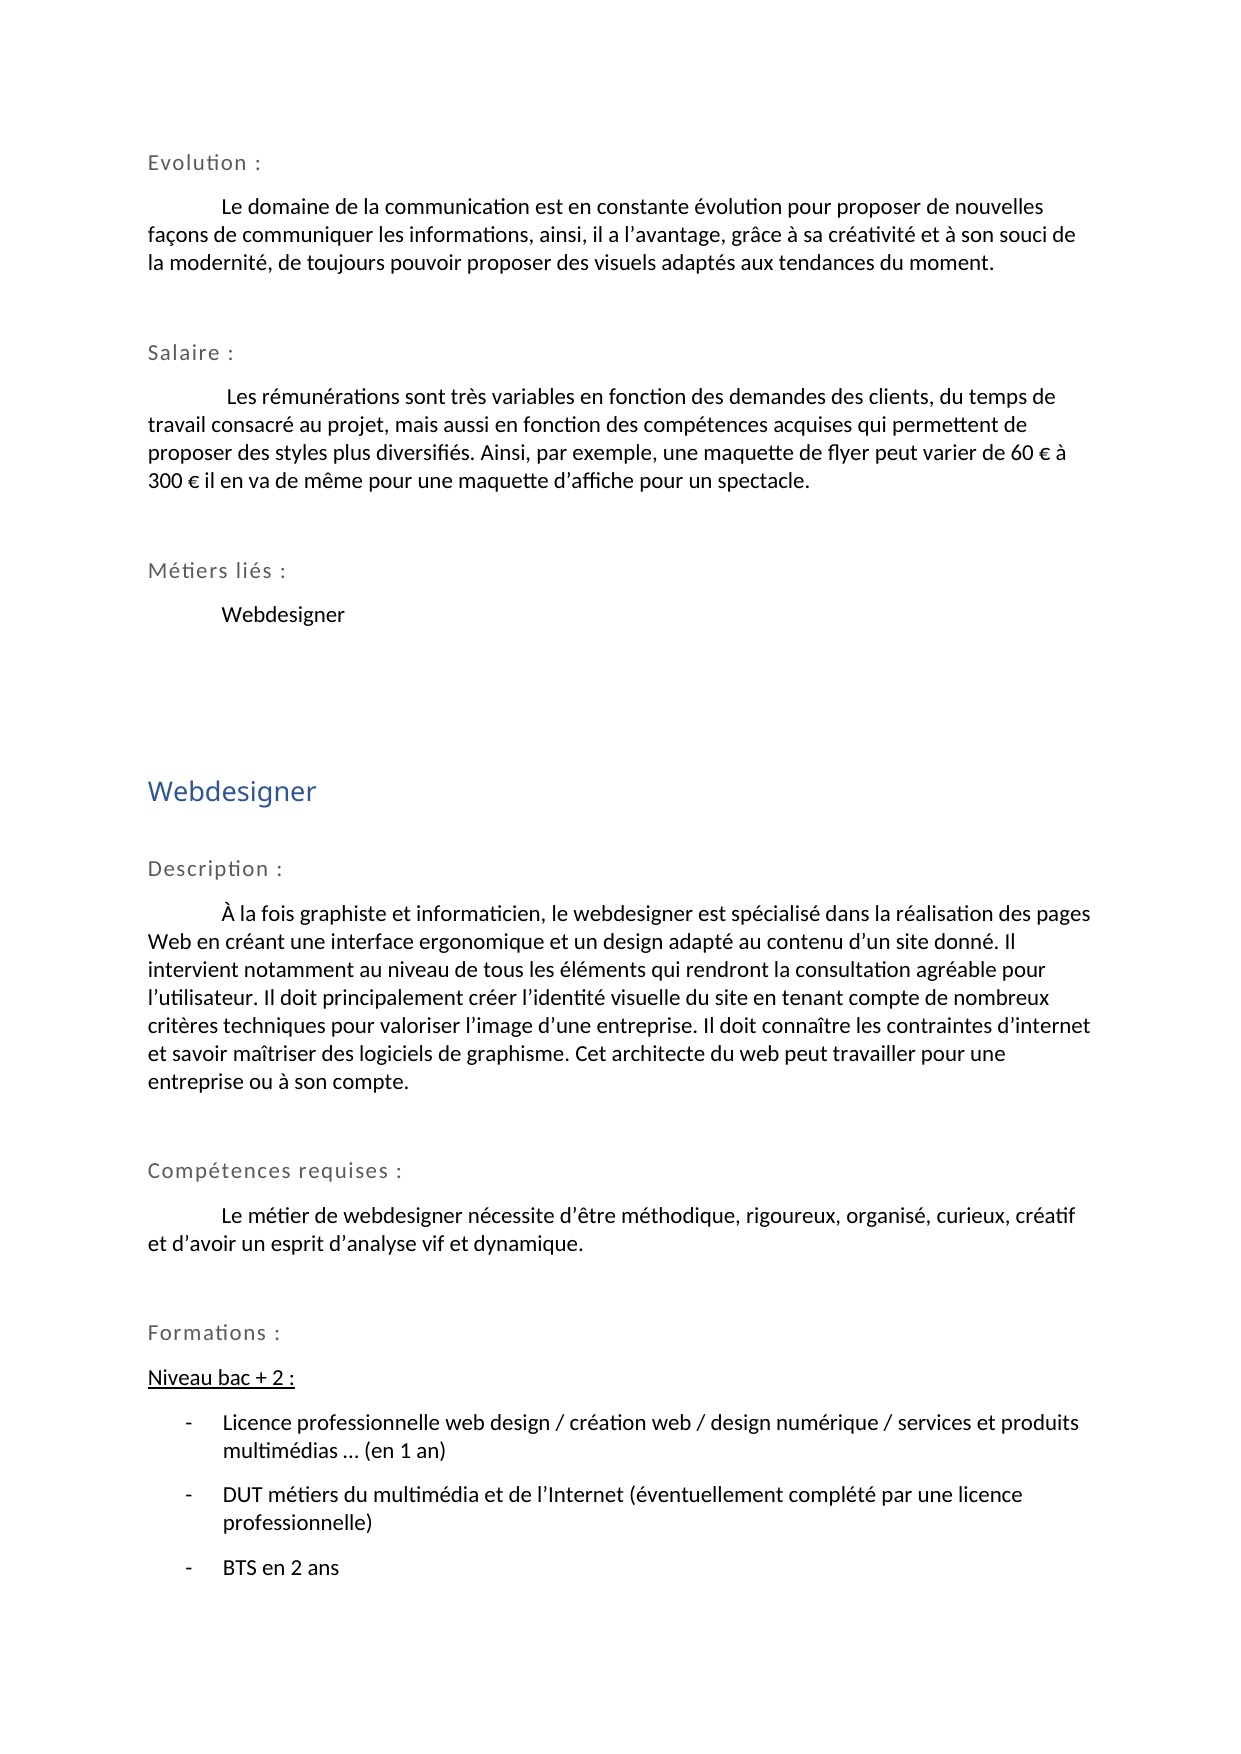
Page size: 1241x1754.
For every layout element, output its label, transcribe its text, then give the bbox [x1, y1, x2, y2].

text Salaire : [148, 338, 1093, 366]
text Description : [148, 854, 1093, 882]
list Licence professionnelle web design / création web / design numérique / services et produits multimédias … (en 1 an) [185, 1408, 1093, 1464]
text Evolution : [148, 148, 1093, 176]
text À la fois graphiste et informaticien, le webdesigner est spécialisé dans la réalisation des pages Web en créant une interface ergonomique et un design adapté au contenu d’un site donné. Il intervient notamment au niveau de tous les éléments qui rendront la consultation agréable pour l’utilisateur. Il doit principalement créer l’identité visuelle du site en tenant compte de nombreux critères techniques pour valoriser l’image d’une entreprise. Il doit connaître les contraintes d’internet et savoir maîtriser des logiciels de graphisme. Cet architecte du web peut travailler pour une entreprise ou à son compte. [148, 899, 1093, 1095]
text Le métier de webdesigner nécessite d’être méthodique, rigoureux, organisé, curieux, créatif et d’avoir un esprit d’analyse vif et dynamique. [148, 1201, 1093, 1257]
list BTS en 2 ans [185, 1553, 1093, 1581]
text Niveau bac + 2 : [148, 1363, 1093, 1391]
subtitle Webdesigner [148, 772, 1093, 809]
text Compétences requises : [148, 1156, 1093, 1184]
list DUT métiers du multimédia et de l’Internet (éventuellement complété par une licence professionnelle) [185, 1480, 1093, 1536]
text Le domaine de la communication est en constante évolution pour proposer de nouvelles façons de communiquer les informations, ainsi, il a l’avantage, grâce à sa créativité et à son souci de la modernité, de toujours pouvoir proposer des visuels adaptés aux tendances du moment. [148, 192, 1093, 276]
text Formations : [148, 1318, 1093, 1346]
text Webdesigner [148, 601, 1093, 628]
text Métiers liés : [148, 556, 1093, 584]
text Les rémunérations sont très variables en fonction des demandes des clients, du temps de travail consacré au projet, mais aussi en fonction des compétences acquises qui permettent de proposer des styles plus diversifiés. Ainsi, par exemple, une maquette de flyer peut varier de 60 € à 300 € il en va de même pour une maquette d’affiche pour un spectacle. [148, 382, 1093, 494]
